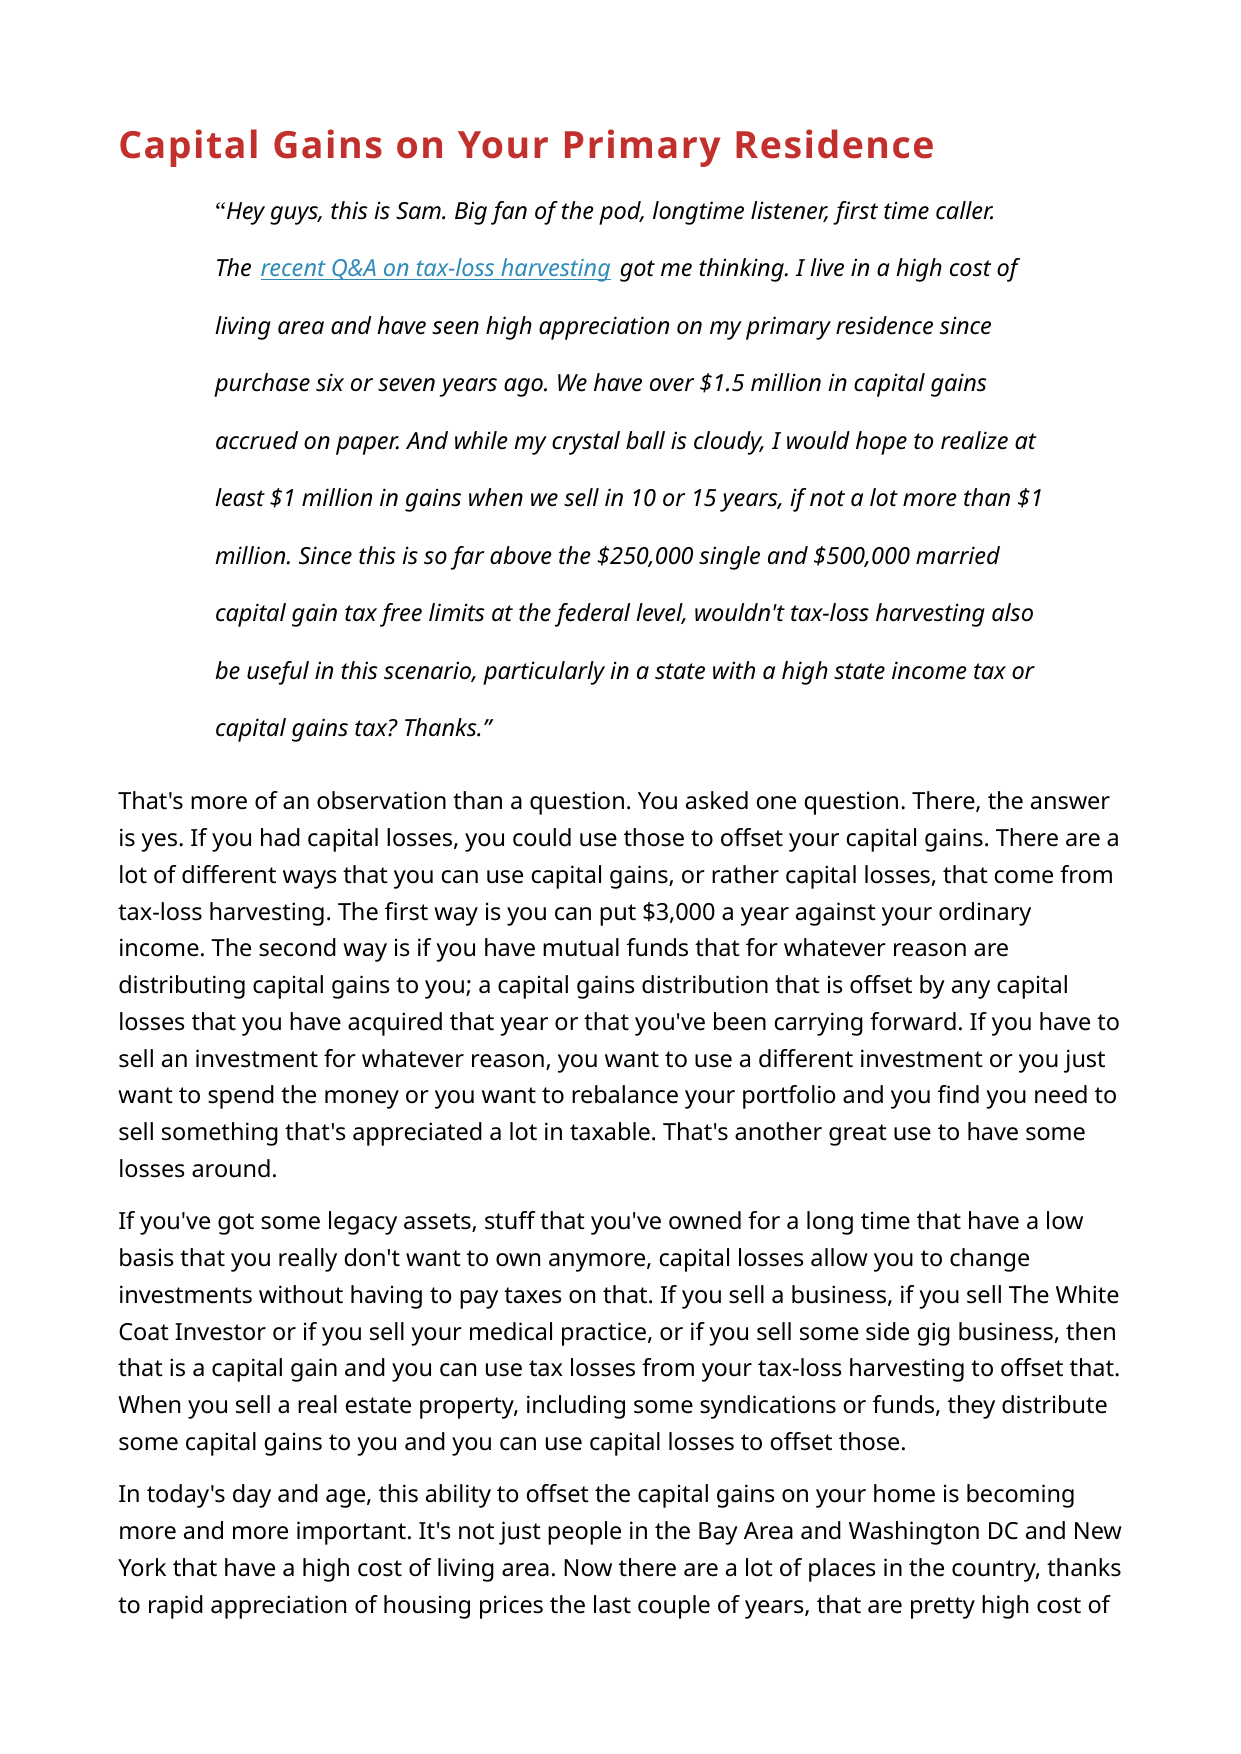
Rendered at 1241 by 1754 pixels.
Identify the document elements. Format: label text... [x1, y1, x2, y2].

text In today's day and age, this ability to offset the capital gains on your home is becoming more and more important. It's not just people in the Bay Area and Washington DC and New York that have a high cost of living area. Now there are a lot of places in the country, thanks to rapid appreciation of housing prices the last couple of years, that are pretty high cost of [118, 1478, 1122, 1620]
text That's more of an observation than a question. You asked one question. There, the answer is yes. If you had capital losses, you could use those to offset your capital gains. There are a lot of different ways that you can use capital gains, or rather capital losses, that come from tax-loss harvesting. The first way is you can put $3,000 a year against your ordinary income. The second way is if you have mutual funds that for whatever reason are distributing capital gains to you; a capital gains distribution that is offset by any capital losses that you have acquired that year or that you've been carrying forward. If you have to sell an investment for whatever reason, you want to use a different investment or you just want to spend the money or you want to rebalance your portfolio and you find you need to sell something that's appreciated a lot in taxable. That's another great use to have some losses around. [118, 784, 1122, 1184]
text “Hey guys, this is Sam. Big fan of the pod, longtime listener, first time caller. The recent Q&A on tax-loss harvesting got me thinking. I live in a high cost of living area and have seen high appreciation on my primary residence since purchase six or seven years ago. We have over $1.5 million in capital gains accrued on paper. And while my crystal ball is cloudy, I would hope to realize at least $1 million in gains when we sell in 10 or 15 years, if not a lot more than $1 million. Since this is so far above the $250,000 single and $500,000 married capital gain tax free limits at the federal level, wouldn't tax-loss harvesting also be useful in this scenario, particularly in a state with a high state income tax or capital gains tax? Thanks.” [215, 194, 1063, 743]
text If you've got some legacy assets, stuff that you've owned for a long time that have a low basis that you really don't want to own anymore, capital losses allow you to change investments without having to pay taxes on that. If you sell a business, if you sell The White Coat Investor or if you sell your medical practice, or if you sell some side gig business, then that is a capital gain and you can use tax losses from your tax-loss harvesting to offset that. When you sell a real estate property, including some syndications or funds, they distribute some capital gains to you and you can use capital losses to offset those. [118, 1205, 1122, 1457]
subtitle Capital Gains on Your Primary Residence [118, 118, 1122, 169]
